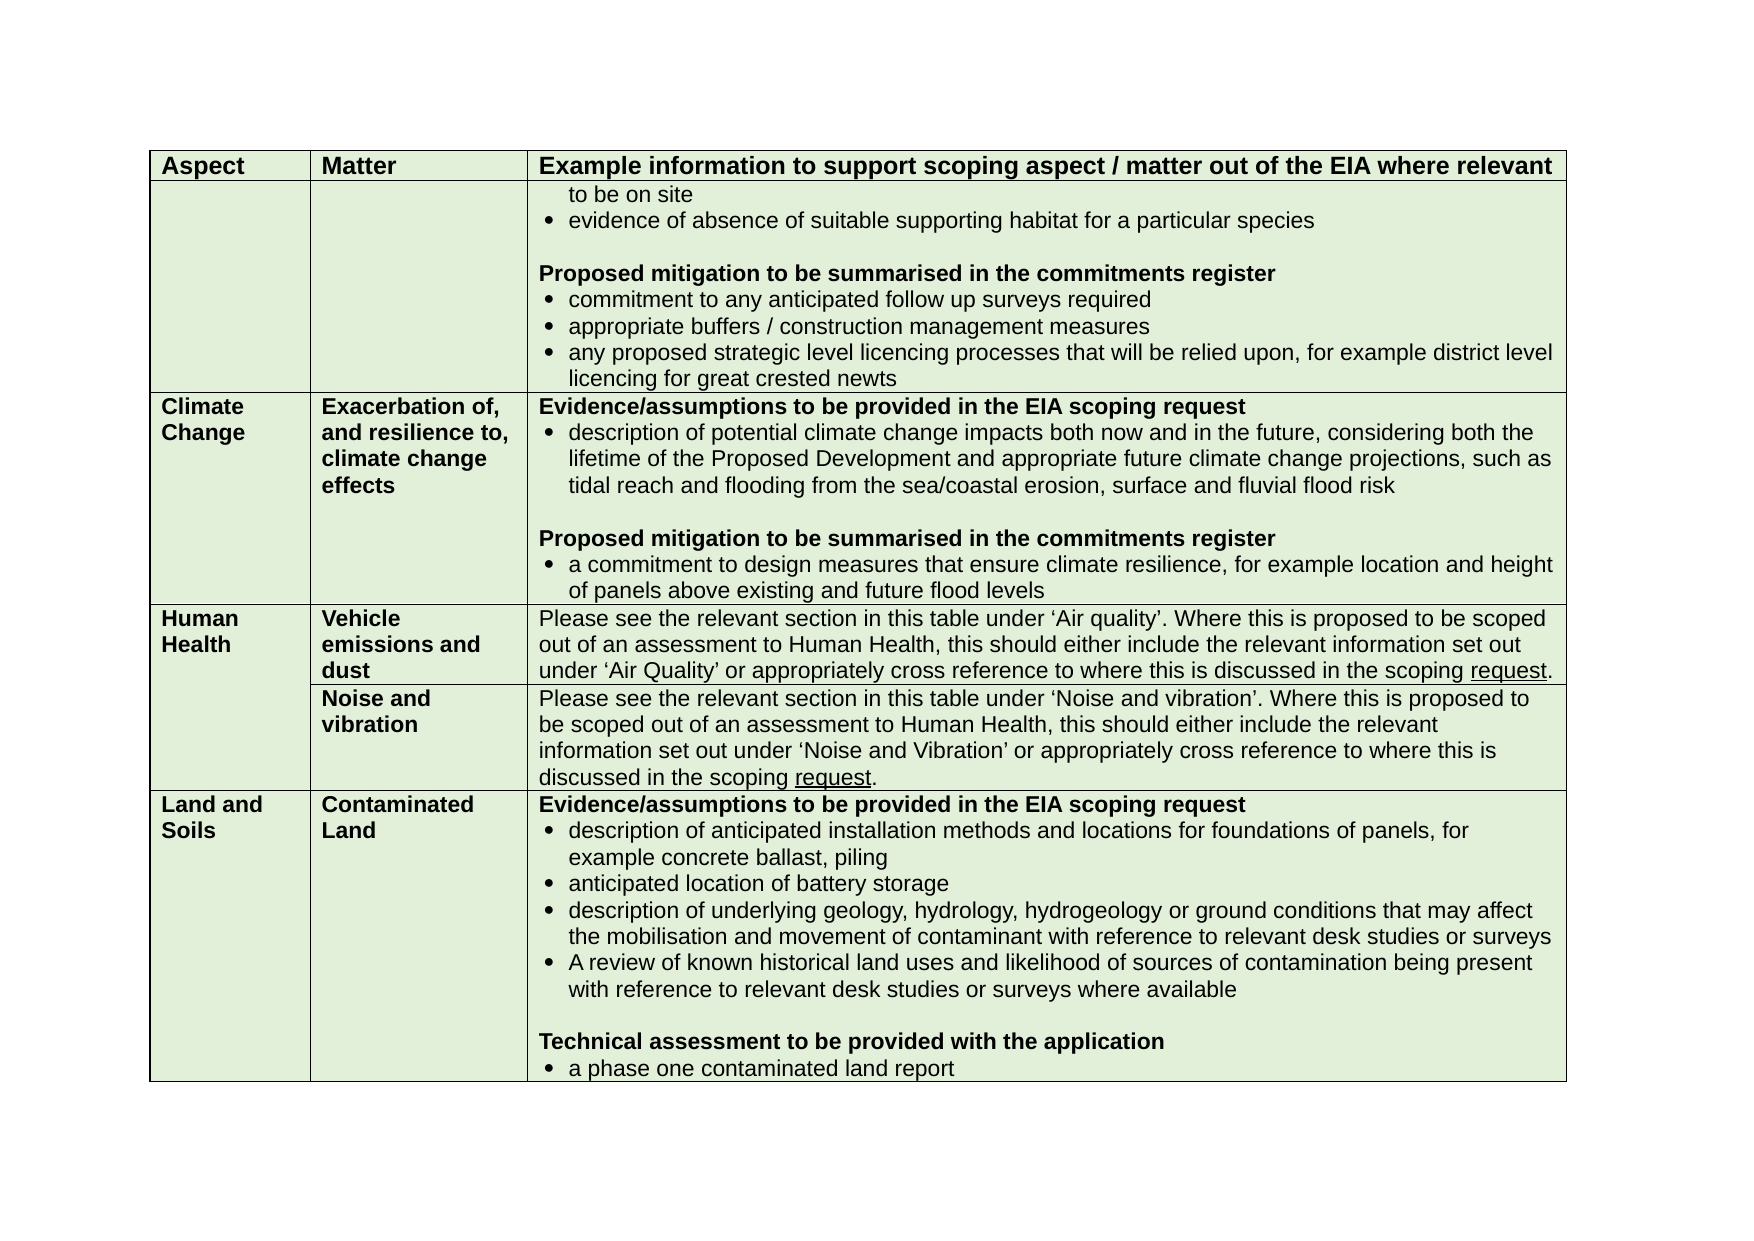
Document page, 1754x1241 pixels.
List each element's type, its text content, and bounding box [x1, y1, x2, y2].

table_header Matter [311, 151, 527, 180]
table_cell Contaminated Land [311, 791, 527, 1081]
table_cell Please see the relevant section in this table under ‘Air quality’. Where this is proposed to be scoped out of an assessment to Human Health, this should either include the relevant information set out under ‘Air Quality’ or appropriately cross reference to where this is discussed in the scoping request. [528, 605, 1566, 684]
table_cell Land and Soils [151, 791, 310, 1081]
table_cell Noise and vibration [311, 685, 527, 790]
table_cell Vehicle emissions and dust [311, 605, 527, 684]
table_cell Climate Change [151, 393, 310, 603]
table_cell Human Health [151, 605, 310, 790]
table_cell Evidence/assumptions to be provided in the EIA scoping request description of potential climate change impacts both now and in the future, considering both the lifetime of the Proposed Development and appropriate future climate change projections, such as tidal reach and flooding from the sea/coastal erosion, surface and fluvial flood risk Proposed mitigation to be summarised in the commitments register a commitment to design measures that ensure climate resilience, for example location and height of panels above existing and future flood levels [528, 393, 1566, 603]
table_header Aspect [151, 151, 310, 180]
table_cell [151, 181, 310, 392]
table_cell Please see the relevant section in this table under ‘Noise and vibration’. Where this is proposed to be scoped out of an assessment to Human Health, this should either include the relevant information set out under ‘Noise and Vibration’ or appropriately cross reference to where this is discussed in the scoping request. [528, 685, 1566, 790]
table_header Example information to support scoping aspect / matter out of the EIA where relevant [528, 151, 1566, 180]
table_cell [311, 181, 527, 392]
table_cell Exacerbation of, and resilience to, climate change effects [311, 393, 527, 603]
table_cell Evidence/assumptions to be provided in the EIA scoping request description of anticipated installation methods and locations for foundations of panels, for example concrete ballast, piling anticipated location of battery storage description of underlying geology, hydrology, hydrogeology or ground conditions that may affect the mobilisation and movement of contaminant with reference to relevant desk studies or surveys A review of known historical land uses and likelihood of sources of contamination being present with reference to relevant desk studies or surveys where available Technical assessment to be provided with the application a phase one contaminated land report [528, 791, 1566, 1081]
table_cell Evidence/assumptions to be provided in the EIA scoping request a preliminary ecological appraisal and / or phase one habitat survey completed within the two years prior to submission of the scoping request Identification, location, importance and sensitivity of species/habitats within a Zone of Influence (ZoI) with reference to relevant guidance to define sensitivity of species/habitats on site/ potential to be on site evidence of absence of suitable supporting habitat for a particular species Proposed mitigation to be summarised in the commitments register commitment to any anticipated follow up surveys required appropriate buffers / construction management measures any proposed strategic level licencing processes that will be relied upon, for example district level licencing for great crested newts [528, 181, 1566, 392]
